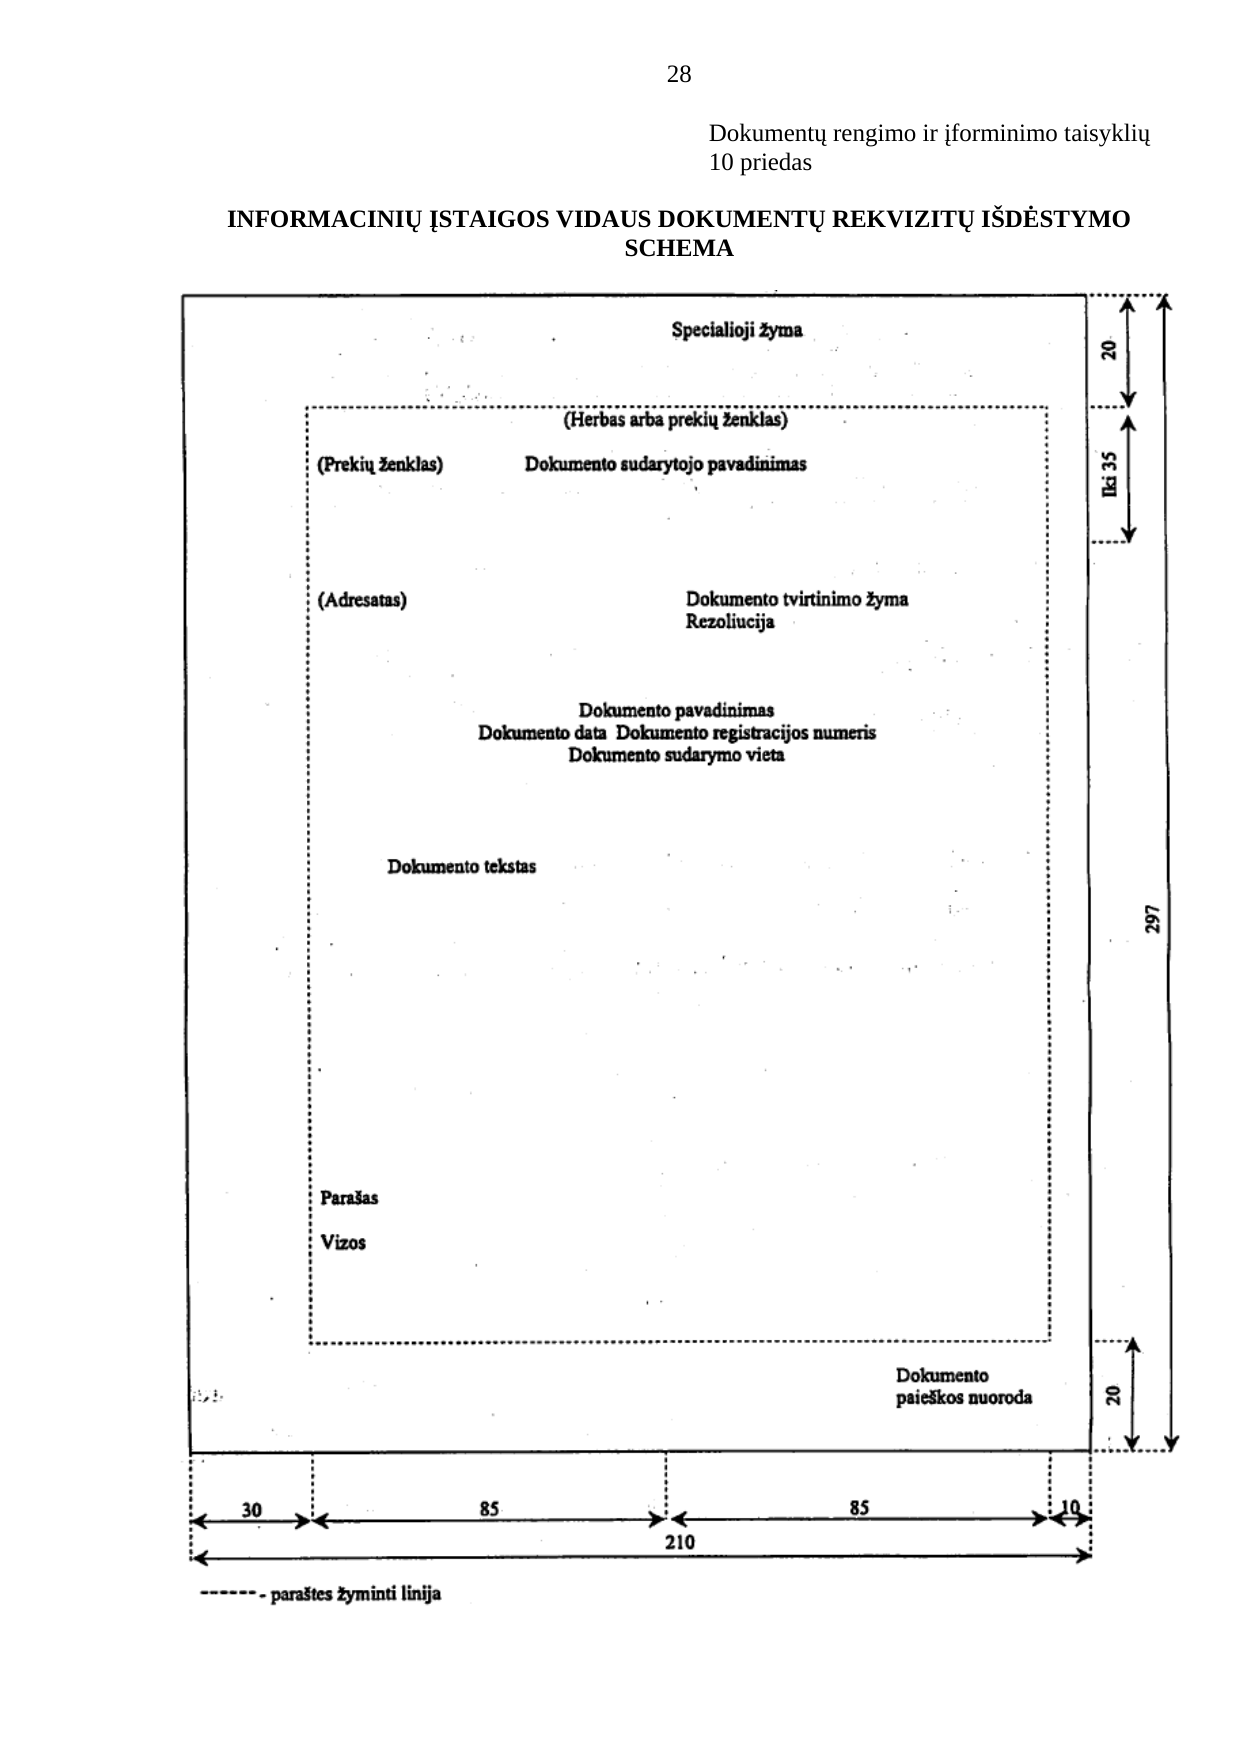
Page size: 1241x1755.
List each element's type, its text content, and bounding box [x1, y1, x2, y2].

text INFORMACINIŲ ĮSTAIGOS VIDAUS DOKUMENTŲ REKVIZITŲ IŠDĖSTYMO SCHEMA [177, 204, 1181, 262]
text 10 priedas [177, 147, 1181, 176]
text Dokumentų rengimo ir įforminimo taisyklių [177, 118, 1181, 147]
